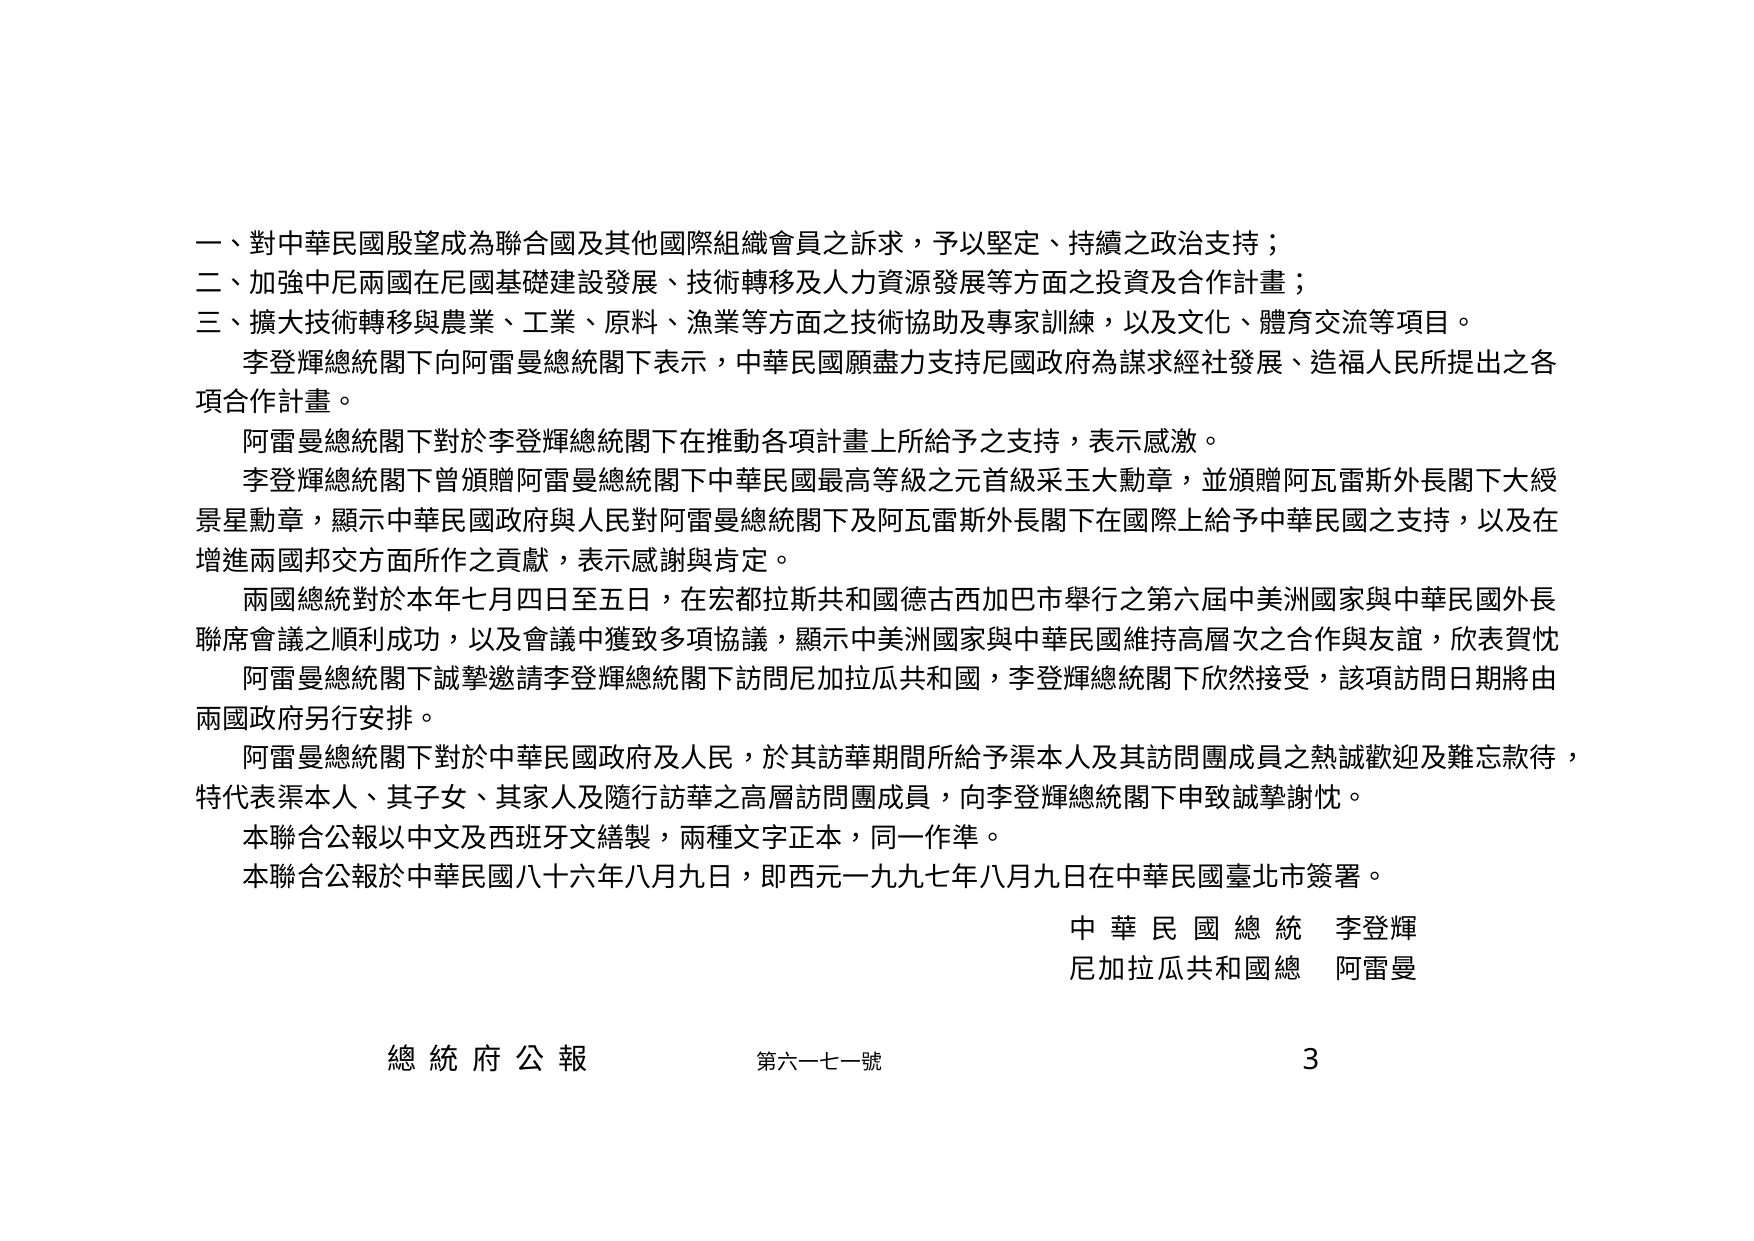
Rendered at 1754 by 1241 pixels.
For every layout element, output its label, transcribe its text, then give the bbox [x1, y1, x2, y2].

text 三、擴大技術轉移與農業、工業、原料、漁業等方面之技術協助及專家訓練，以及文化、體育交流等項目。 [195, 301, 1559, 340]
text 兩國總統對於本年七月四日至五日，在宏都拉斯共和國德古西加巴市舉行之第六屆中美洲國家與中華民國外長聯席會議之順利成功，以及會議中獲致多項協議，顯示中美洲國家與中華民國維持高層次之合作與友誼，欣表賀忱。 [195, 578, 1559, 657]
text 阿雷曼總統閣下對於中華民國政府及人民，於其訪華期間所給予渠本人及其訪問團成員之熱誠歡迎及難忘款待，特代表渠本人、其子女、其家人及隨行訪華之高層訪問團成員，向李登輝總統閣下申致誠摯謝忱。 [195, 736, 1559, 815]
table_cell 尼加拉瓜共和國總 [1066, 947, 1332, 986]
text 阿雷曼總統閣下對於李登輝總統閣下在推動各項計畫上所給予之支持，表示感激。 [195, 419, 1559, 459]
text 一、對中華民國殷望成為聯合國及其他國際組織會員之訴求，予以堅定、持續之政治支持； [195, 222, 1559, 261]
text 本聯合公報於中華民國八十六年八月九日，即西元一九九七年八月九日在中華民國臺北市簽署。 [195, 855, 1559, 894]
table_cell 阿雷曼 [1332, 947, 1421, 986]
table_header 李登輝 [1332, 907, 1421, 947]
text 本聯合公報以中文及西班牙文繕製，兩種文字正本，同一作準。 [195, 815, 1559, 855]
text 李登輝總統閣下向阿雷曼總統閣下表示，中華民國願盡力支持尼國政府為謀求經社發展、造福人民所提出之各項合作計畫。 [195, 340, 1559, 419]
text 李登輝總統閣下曾頒贈阿雷曼總統閣下中華民國最高等級之元首級采玉大勳章，並頒贈阿瓦雷斯外長閣下大綬景星勳章，顯示中華民國政府與人民對阿雷曼總統閣下及阿瓦雷斯外長閣下在國際上給予中華民國之支持，以及在增進兩國邦交方面所作之貢獻，表示感謝與肯定。 [195, 459, 1559, 578]
table_header 中華民國總統 [1066, 907, 1332, 947]
text 阿雷曼總統閣下誠摯邀請李登輝總統閣下訪問尼加拉瓜共和國，李登輝總統閣下欣然接受，該項訪問日期將由兩國政府另行安排。 [195, 657, 1559, 736]
text 二、加強中尼兩國在尼國基礎建設發展、技術轉移及人力資源發展等方面之投資及合作計畫； [195, 261, 1559, 301]
